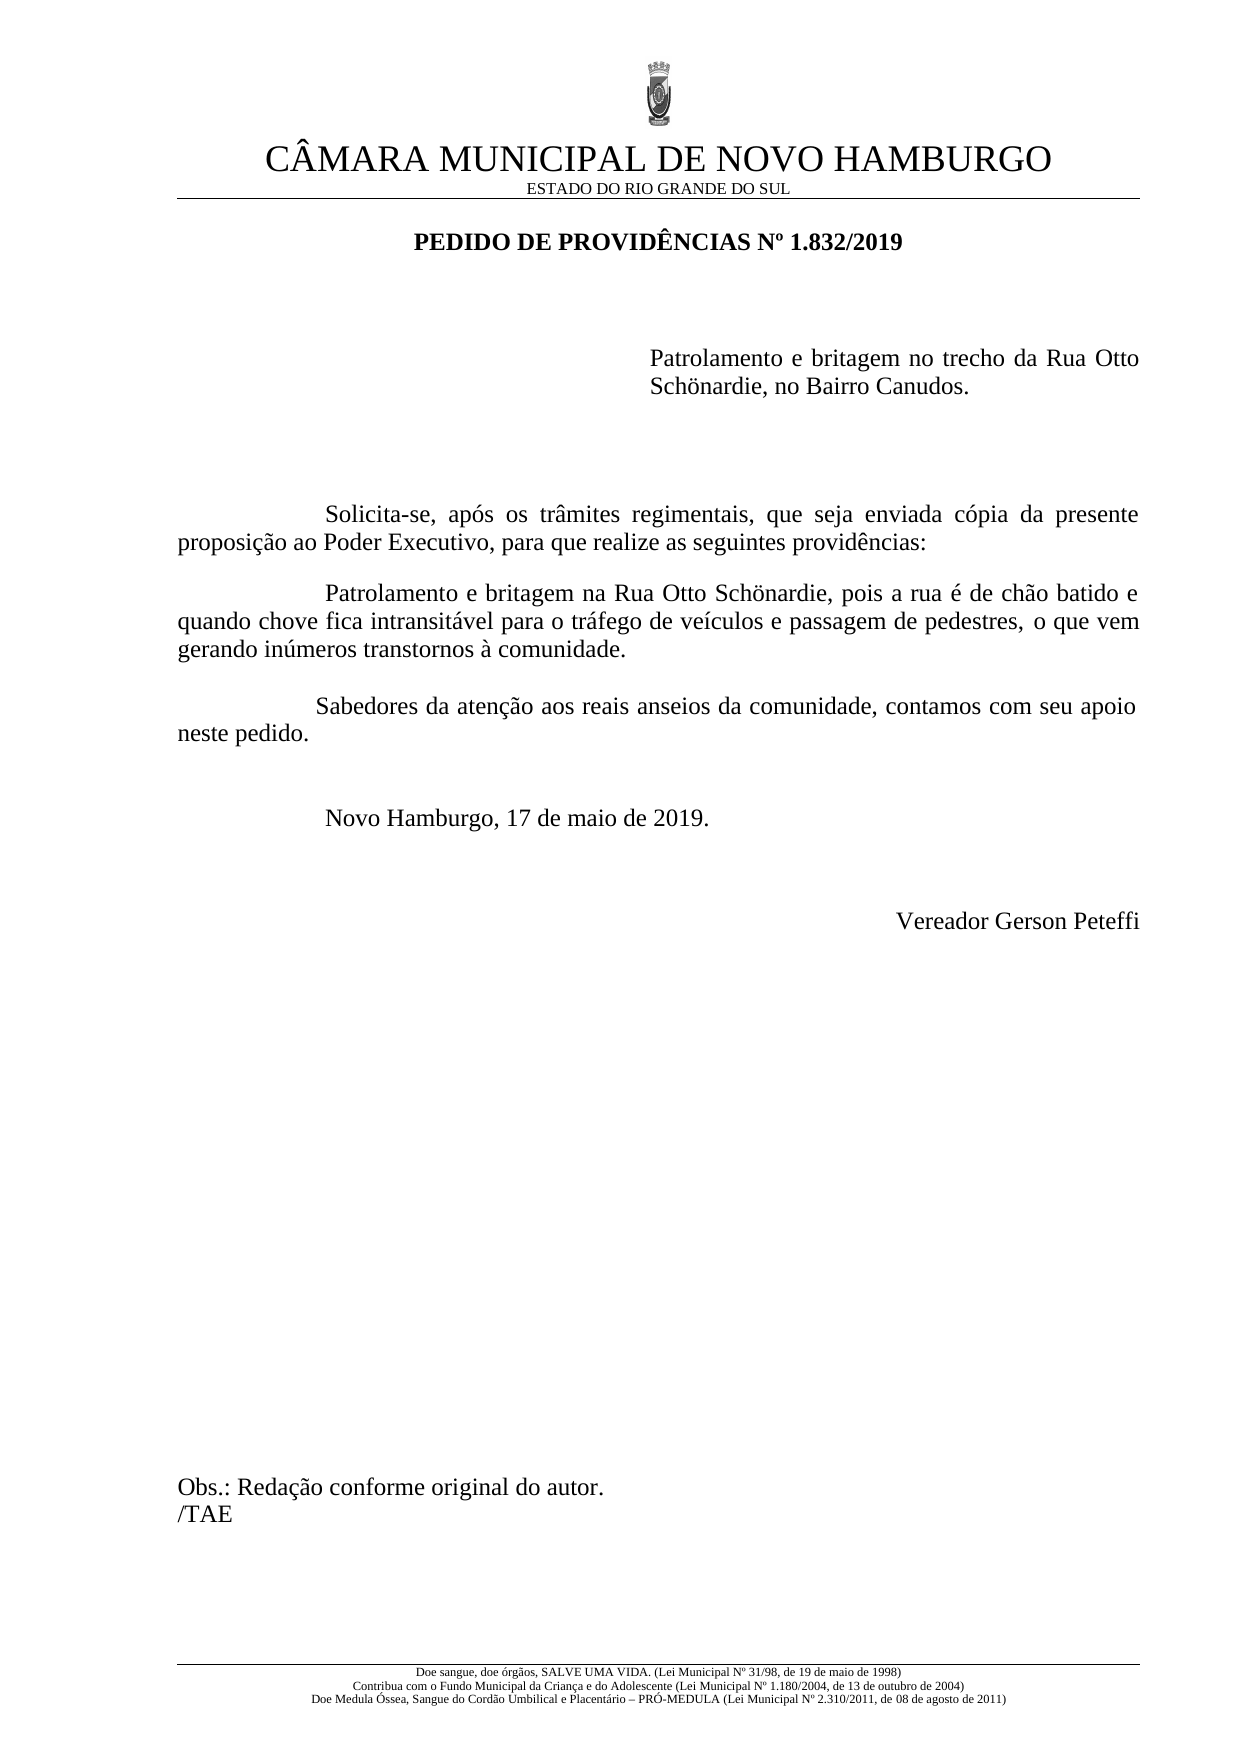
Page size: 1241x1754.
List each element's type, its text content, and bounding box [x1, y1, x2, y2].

text Vereador Gerson Peteffi [177, 907, 1140, 935]
text Solicita-se, após os trâmites regimentais, que seja enviada cópia da presente proposição ao Poder Executivo, para que realize as seguintes providências: [177, 500, 1140, 556]
text /TAE [177, 1501, 1140, 1528]
text Patrolamento e britagem na Rua Otto Schönardie, pois a rua é de chão batido e quando chove fica intransitável para o tráfego de veículos e passagem de pedestres, o que vem gerando inúmeros transtornos à comunidade. [177, 579, 1140, 662]
text Sabedores da atenção aos reais anseios da comunidade, contamos com seu apoio neste pedido. [177, 692, 1140, 747]
text Patrolamento e britagem no trecho da Rua Otto Schönardie, no Bairro Canudos. [649, 344, 1140, 400]
text Novo Hamburgo, 17 de maio de 2019. [177, 804, 1140, 832]
text PEDIDO DE PROVIDÊNCIAS Nº 1.832/2019 [177, 228, 1140, 256]
text Obs.: Redação conforme original do autor. [177, 1473, 1140, 1501]
